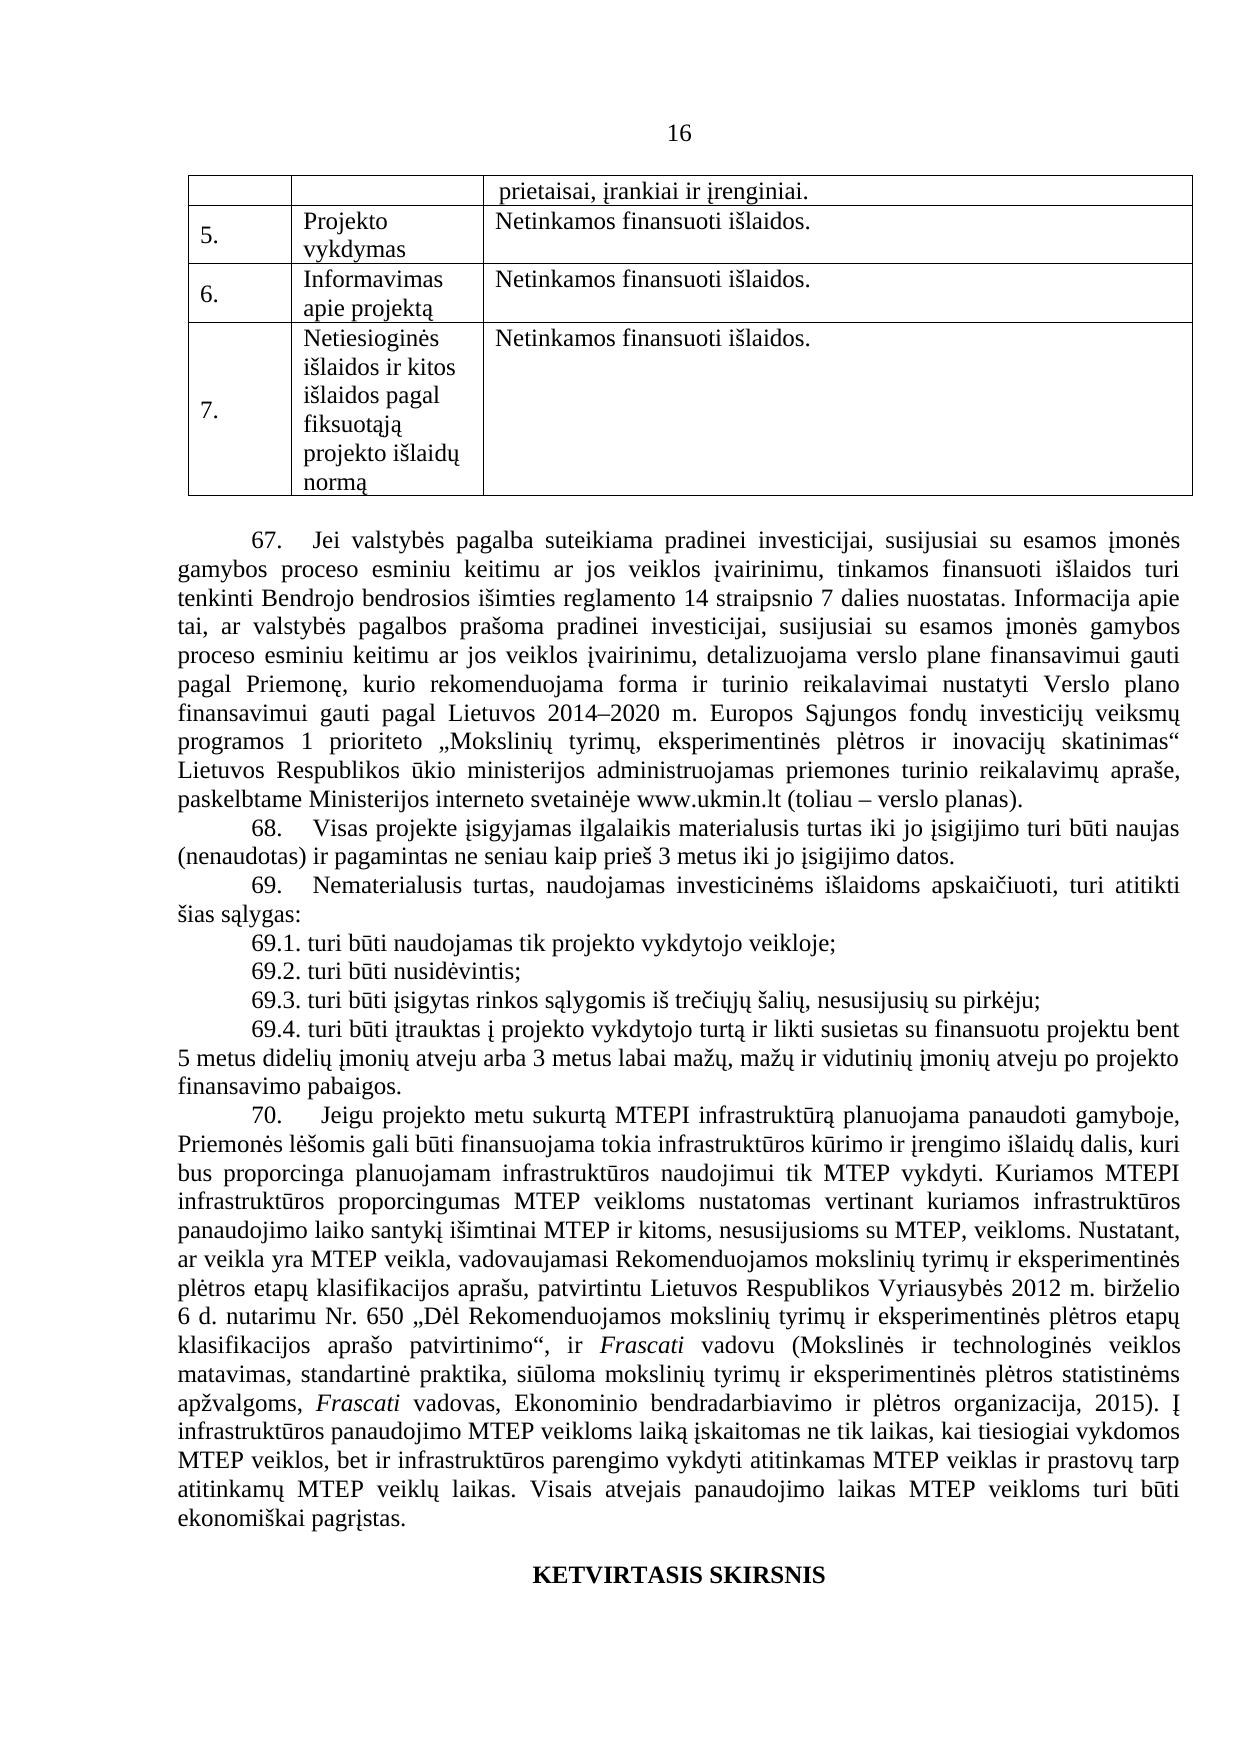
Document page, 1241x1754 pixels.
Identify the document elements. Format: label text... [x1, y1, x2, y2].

text 69. Nematerialusis turtas, naudojamas investicinėms išlaidoms apskaičiuoti, turi atitikti šias sąlygas: [177, 870, 1181, 928]
table_cell 5. [189, 206, 291, 263]
table_cell Netinkamos finansuoti išlaidos. [484, 206, 1192, 263]
table_cell 7. [189, 323, 291, 495]
text 68. Visas projekte įsigyjamas ilgalaikis materialusis turtas iki jo įsigijimo turi būti naujas (nenaudotas) ir pagamintas ne seniau kaip prieš 3 metus iki jo įsigijimo datos. [177, 813, 1181, 870]
text 69.4. turi būti įtrauktas į projekto vykdytojo turtą ir likti susietas su finansuotu projektu bent 5 metus didelių įmonių atveju arba 3 metus labai mažų, mažų ir vidutinių įmonių atveju po projekto finansavimo pabaigos. [177, 1014, 1181, 1100]
table_cell Netinkamos finansuoti išlaidos. [484, 264, 1192, 322]
table_cell Netinkamos finansuoti išlaidos. [484, 323, 1192, 495]
table_cell 6. [189, 264, 291, 322]
table_cell Informavimas apie projektą [292, 264, 483, 322]
text 67. Jei valstybės pagalba suteikiama pradinei investicijai, susijusiai su esamos įmonės gamybos proceso esminiu keitimu ar jos veiklos įvairinimu, tinkamos finansuoti išlaidos turi tenkinti Bendrojo bendrosios išimties reglamento 14 straipsnio 7 dalies nuostatas. Informacija apie tai, ar valstybės pagalbos prašoma pradinei investicijai, susijusiai su esamos įmonės gamybos proceso esminiu keitimu ar jos veiklos įvairinimu, detalizuojama verslo plane finansavimui gauti pagal Priemonę, kurio rekomenduojama forma ir turinio reikalavimai nustatyti Verslo plano finansavimui gauti pagal Lietuvos 2014–2020 m. Europos Sąjungos fondų investicijų veiksmų programos 1 prioriteto „Mokslinių tyrimų, eksperimentinės plėtros ir inovacijų skatinimas“ Lietuvos Respublikos ūkio ministerijos administruojamas priemones turinio reikalavimų apraše, paskelbtame Ministerijos interneto svetainėje www.ukmin.lt (toliau – verslo planas). [177, 525, 1181, 813]
table_cell Projekto vykdymas [292, 206, 483, 263]
text KETVIRTASIS SKIRSNIS [177, 1560, 1181, 1589]
text 69.3. turi būti įsigytas rinkos sąlygomis iš trečiųjų šalių, nesusijusių su pirkėju; [177, 985, 1181, 1014]
table_cell [189, 176, 291, 205]
table_cell [292, 176, 483, 205]
text 69.1. turi būti naudojamas tik projekto vykdytojo veikloje; [177, 928, 1181, 956]
table_cell Netiesioginės išlaidos ir kitos išlaidos pagal fiksuotąją projekto išlaidų normą [292, 323, 483, 495]
text 70. Jeigu projekto metu sukurtą MTEPI infrastruktūrą planuojama panaudoti gamyboje, Priemonės lėšomis gali būti finansuojama tokia infrastruktūros kūrimo ir įrengimo išlaidų dalis, kuri bus proporcinga planuojamam infrastruktūros naudojimui tik MTEP vykdyti. Kuriamos MTEPI infrastruktūros proporcingumas MTEP veikloms nustatomas vertinant kuriamos infrastruktūros panaudojimo laiko santykį išimtinai MTEP ir kitoms, nesusijusioms su MTEP, veikloms. Nustatant, ar veikla yra MTEP veikla, vadovaujamasi Rekomenduojamos mokslinių tyrimų ir eksperimentinės plėtros etapų klasifikacijos aprašu, patvirtintu Lietuvos Respublikos Vyriausybės 2012 m. birželio 6 d. nutarimu Nr. 650 „Dėl Rekomenduojamos mokslinių tyrimų ir eksperimentinės plėtros etapų klasifikacijos aprašo patvirtinimo“, ir Frascati vadovu (Mokslinės ir technologinės veiklos matavimas, standartinė praktika, siūloma mokslinių tyrimų ir eksperimentinės plėtros statistinėms apžvalgoms, Frascati vadovas, Ekonominio bendradarbiavimo ir plėtros organizacija, 2015). Į infrastruktūros panaudojimo MTEP veikloms laiką įskaitomas ne tik laikas, kai tiesiogiai vykdomos MTEP veiklos, bet ir infrastruktūros parengimo vykdyti atitinkamas MTEP veiklas ir prastovų tarp atitinkamų MTEP veiklų laikas. Visais atvejais panaudojimo laikas MTEP veikloms turi būti ekonomiškai pagrįstas. [177, 1100, 1181, 1531]
text 69.2. turi būti nusidėvintis; [177, 956, 1181, 985]
table_cell prietaisai, įrankiai ir įrenginiai. [484, 176, 1192, 205]
